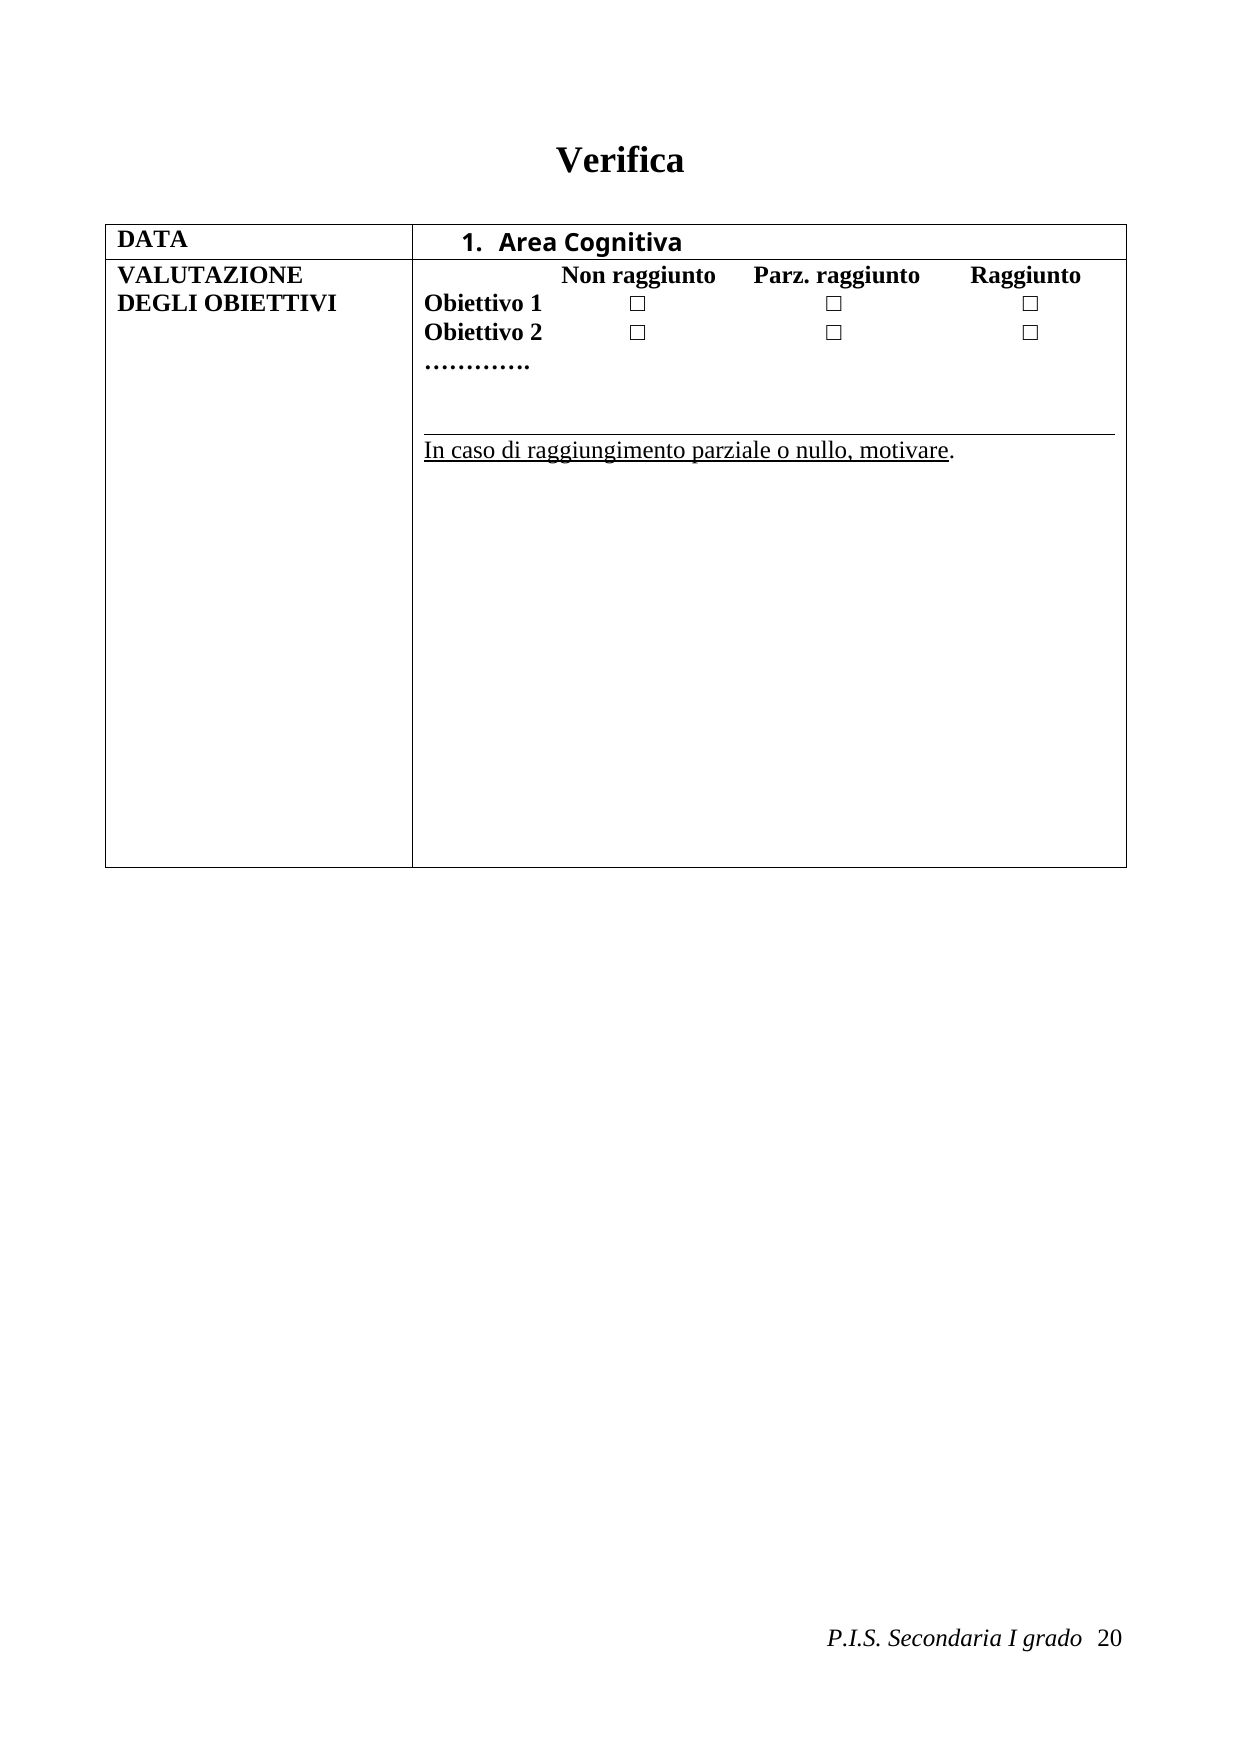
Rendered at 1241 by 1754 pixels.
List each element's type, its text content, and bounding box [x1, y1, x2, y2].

table_cell Non raggiunto Parz. raggiunto Raggiunto Obiettivo 1 □ □ □ Obiettivo 2 □ □ □ …………. In caso di raggiungimento parziale o nullo, motivare. [413, 260, 1126, 867]
table_header DATA [106, 225, 412, 259]
table_cell VALUTAZIONE DEGLI OBIETTIVI [106, 260, 412, 867]
text Verifica [118, 137, 1122, 180]
table_header Area Cognitiva [413, 225, 1126, 259]
